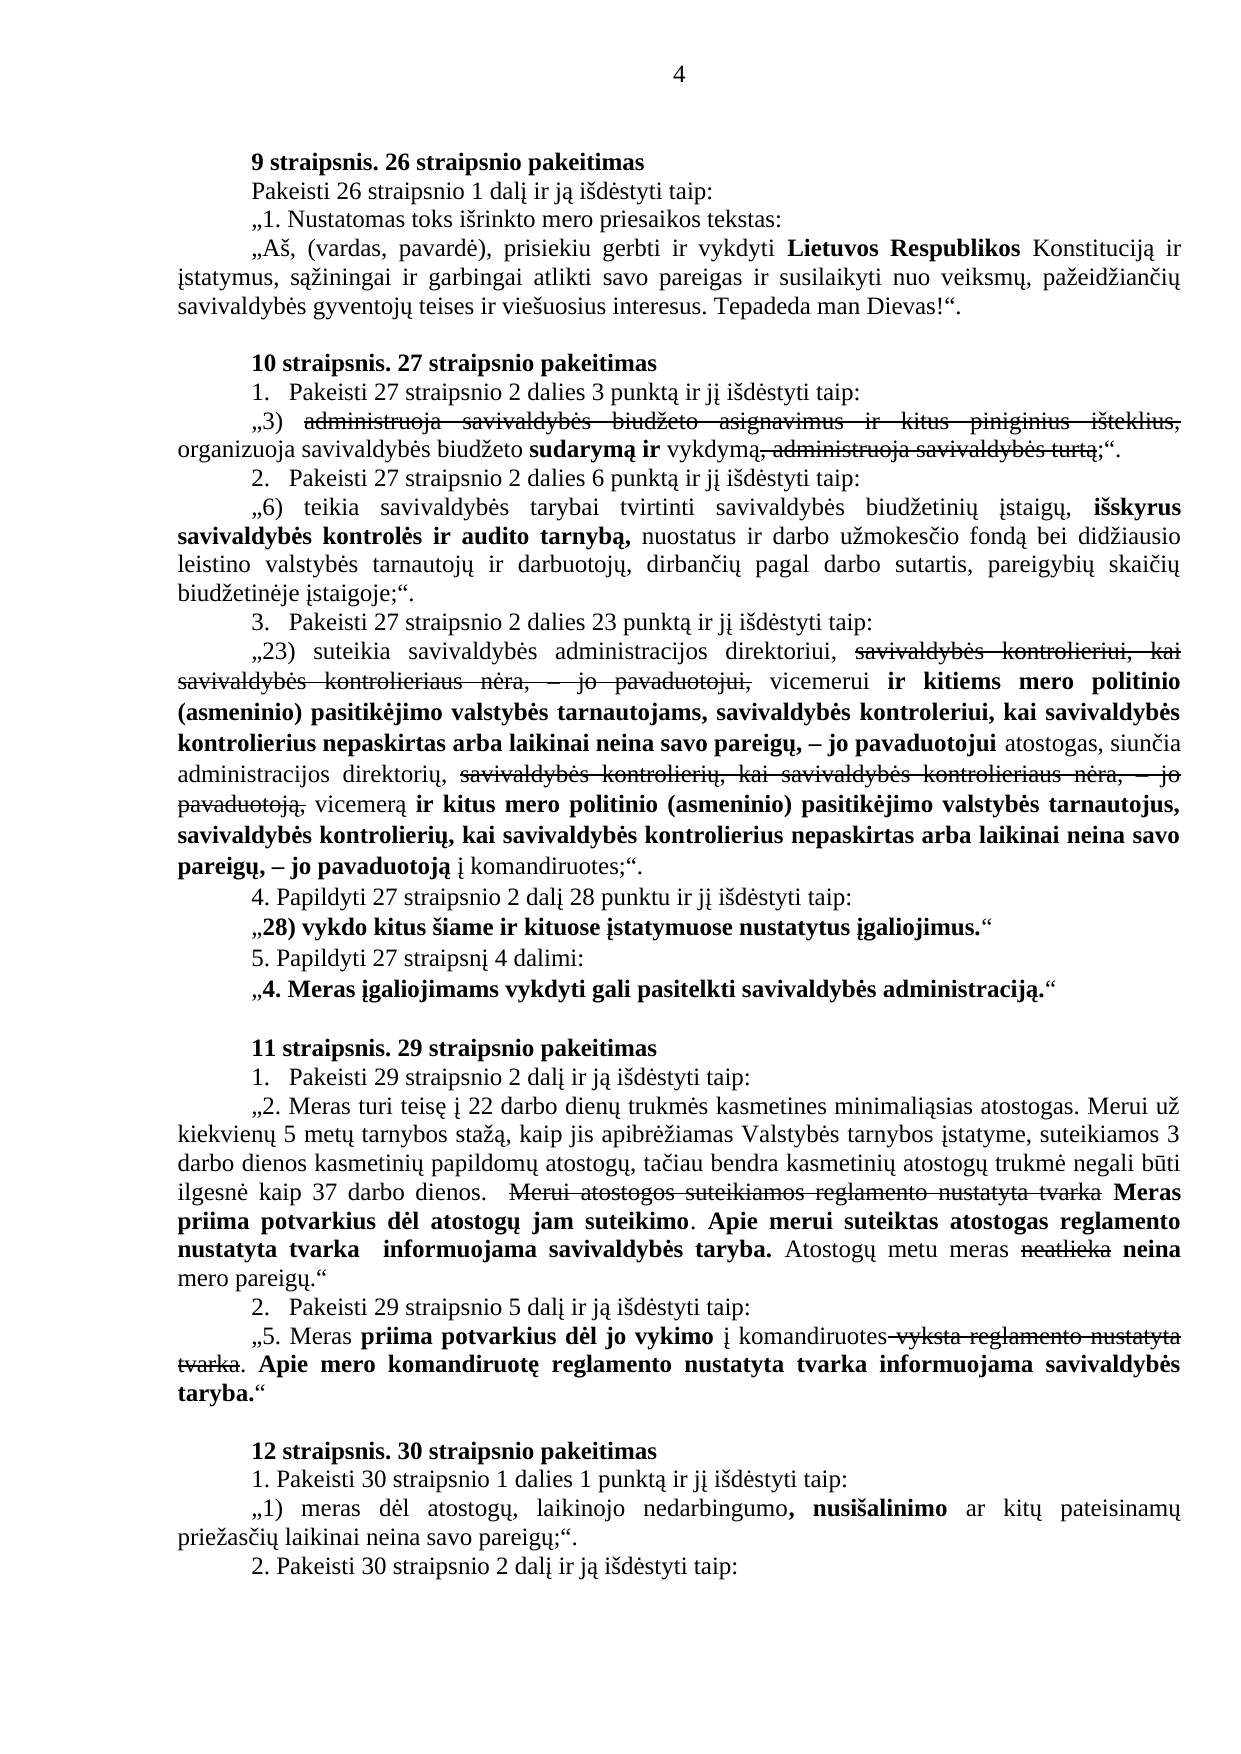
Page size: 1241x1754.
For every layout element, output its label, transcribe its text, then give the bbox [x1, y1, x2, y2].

text 2. Pakeisti 29 straipsnio 5 dalį ir ją išdėstyti taip: [251, 1292, 1181, 1321]
text 2. Pakeisti 27 straipsnio 2 dalies 6 punktą ir jį išdėstyti taip: [251, 463, 1181, 492]
text „23) suteikia savivaldybės administracijos direktoriui, savivaldybės kontrolieriui, kai savivaldybės kontrolieriaus nėra, – jo pavaduotojui, vicemerui ir kitiems mero politinio (asmeninio) pasitikėjimo valstybės tarnautojams, savivaldybės kontroleriui, kai savivaldybės kontrolierius nepaskirtas arba laikinai neina savo pareigų, – jo pavaduotojui atostogas, siunčia administracijos direktorių, savivaldybės kontrolierių, kai savivaldybės kontrolieriaus nėra, – jo pavaduotoją, vicemerą ir kitus mero politinio (asmeninio) pasitikėjimo valstybės tarnautojus, savivaldybės kontrolierių, kai savivaldybės kontrolierius nepaskirtas arba laikinai neina savo pareigų, – jo pavaduotoją į komandiruotes;“. [177, 636, 1181, 879]
text 11 straipsnis. 29 straipsnio pakeitimas [177, 1033, 1181, 1062]
text 12 straipsnis. 30 straipsnio pakeitimas [177, 1436, 1181, 1464]
text 1. Pakeisti 29 straipsnio 2 dalį ir ją išdėstyti taip: [251, 1062, 1181, 1091]
text 1. Pakeisti 30 straipsnio 1 dalies 1 punktą ir jį išdėstyti taip: [177, 1464, 1181, 1493]
text „1. Nustatomas toks išrinkto mero priesaikos tekstas: [177, 204, 1181, 233]
text 4. Papildyti 27 straipsnio 2 dalį 28 punktu ir jį išdėstyti taip: [177, 882, 1181, 910]
text „28) vykdo kitus šiame ir kituose įstatymuose nustatytus įgaliojimus.“ [177, 912, 1181, 941]
text 2. Pakeisti 30 straipsnio 2 dalį ir ją išdėstyti taip: [177, 1551, 1181, 1579]
text „6) teikia savivaldybės tarybai tvirtinti savivaldybės biudžetinių įstaigų, išskyrus savivaldybės kontrolės ir audito tarnybą, nuostatus ir darbo užmokesčio fondą bei didžiausio leistino valstybės tarnautojų ir darbuotojų, dirbančių pagal darbo sutartis, pareigybių skaičių biudžetinėje įstaigoje;“. [177, 492, 1181, 607]
text 1. Pakeisti 27 straipsnio 2 dalies 3 punktą ir jį išdėstyti taip: [251, 377, 1181, 406]
text „5. Meras priima potvarkius dėl jo vykimo į komandiruotes vyksta reglamento nustatyta tvarka. Apie mero komandiruotę reglamento nustatyta tvarka informuojama savivaldybės taryba.“ [177, 1321, 1181, 1407]
text „Aš, (vardas, pavardė), prisiekiu gerbti ir vykdyti Lietuvos Respublikos Konstituciją ir įstatymus, sąžiningai ir garbingai atlikti savo pareigas ir susilaikyti nuo veiksmų, pažeidžiančių savivaldybės gyventojų teises ir viešuosius interesus. Tepadeda man Dievas!“. [177, 233, 1181, 319]
text „2. Meras turi teisę į 22 darbo dienų trukmės kasmetines minimaliąsias atostogas. Merui už kiekvienų 5 metų tarnybos stažą, kaip jis apibrėžiamas Valstybės tarnybos įstatyme, suteikiamos 3 darbo dienos kasmetinių papildomų atostogų, tačiau bendra kasmetinių atostogų trukmė negali būti ilgesnė kaip 37 darbo dienos. Merui atostogos suteikiamos reglamento nustatyta tvarka Meras priima potvarkius dėl atostogų jam suteikimo. Apie merui suteiktas atostogas reglamento nustatyta tvarka informuojama savivaldybės taryba. Atostogų metu meras neatlieka neina mero pareigų.“ [177, 1091, 1181, 1292]
text 9 straipsnis. 26 straipsnio pakeitimas [177, 147, 1181, 176]
text Pakeisti 26 straipsnio 1 dalį ir ją išdėstyti taip: [177, 176, 1181, 204]
text „4. Meras įgaliojimams vykdyti gali pasitelkti savivaldybės administraciją.“ [177, 974, 1181, 1002]
text „3) administruoja savivaldybės biudžeto asignavimus ir kitus piniginius išteklius, organizuoja savivaldybės biudžeto sudarymą ir vykdymą, administruoja savivaldybės turtą;“. [177, 406, 1181, 463]
text 10 straipsnis. 27 straipsnio pakeitimas [177, 348, 1181, 377]
text 5. Papildyti 27 straipsnį 4 dalimi: [177, 943, 1181, 972]
text „1) meras dėl atostogų, laikinojo nedarbingumo, nusišalinimo ar kitų pateisinamų priežasčių laikinai neina savo pareigų;“. [177, 1493, 1181, 1551]
text 3. Pakeisti 27 straipsnio 2 dalies 23 punktą ir jį išdėstyti taip: [251, 607, 1181, 636]
